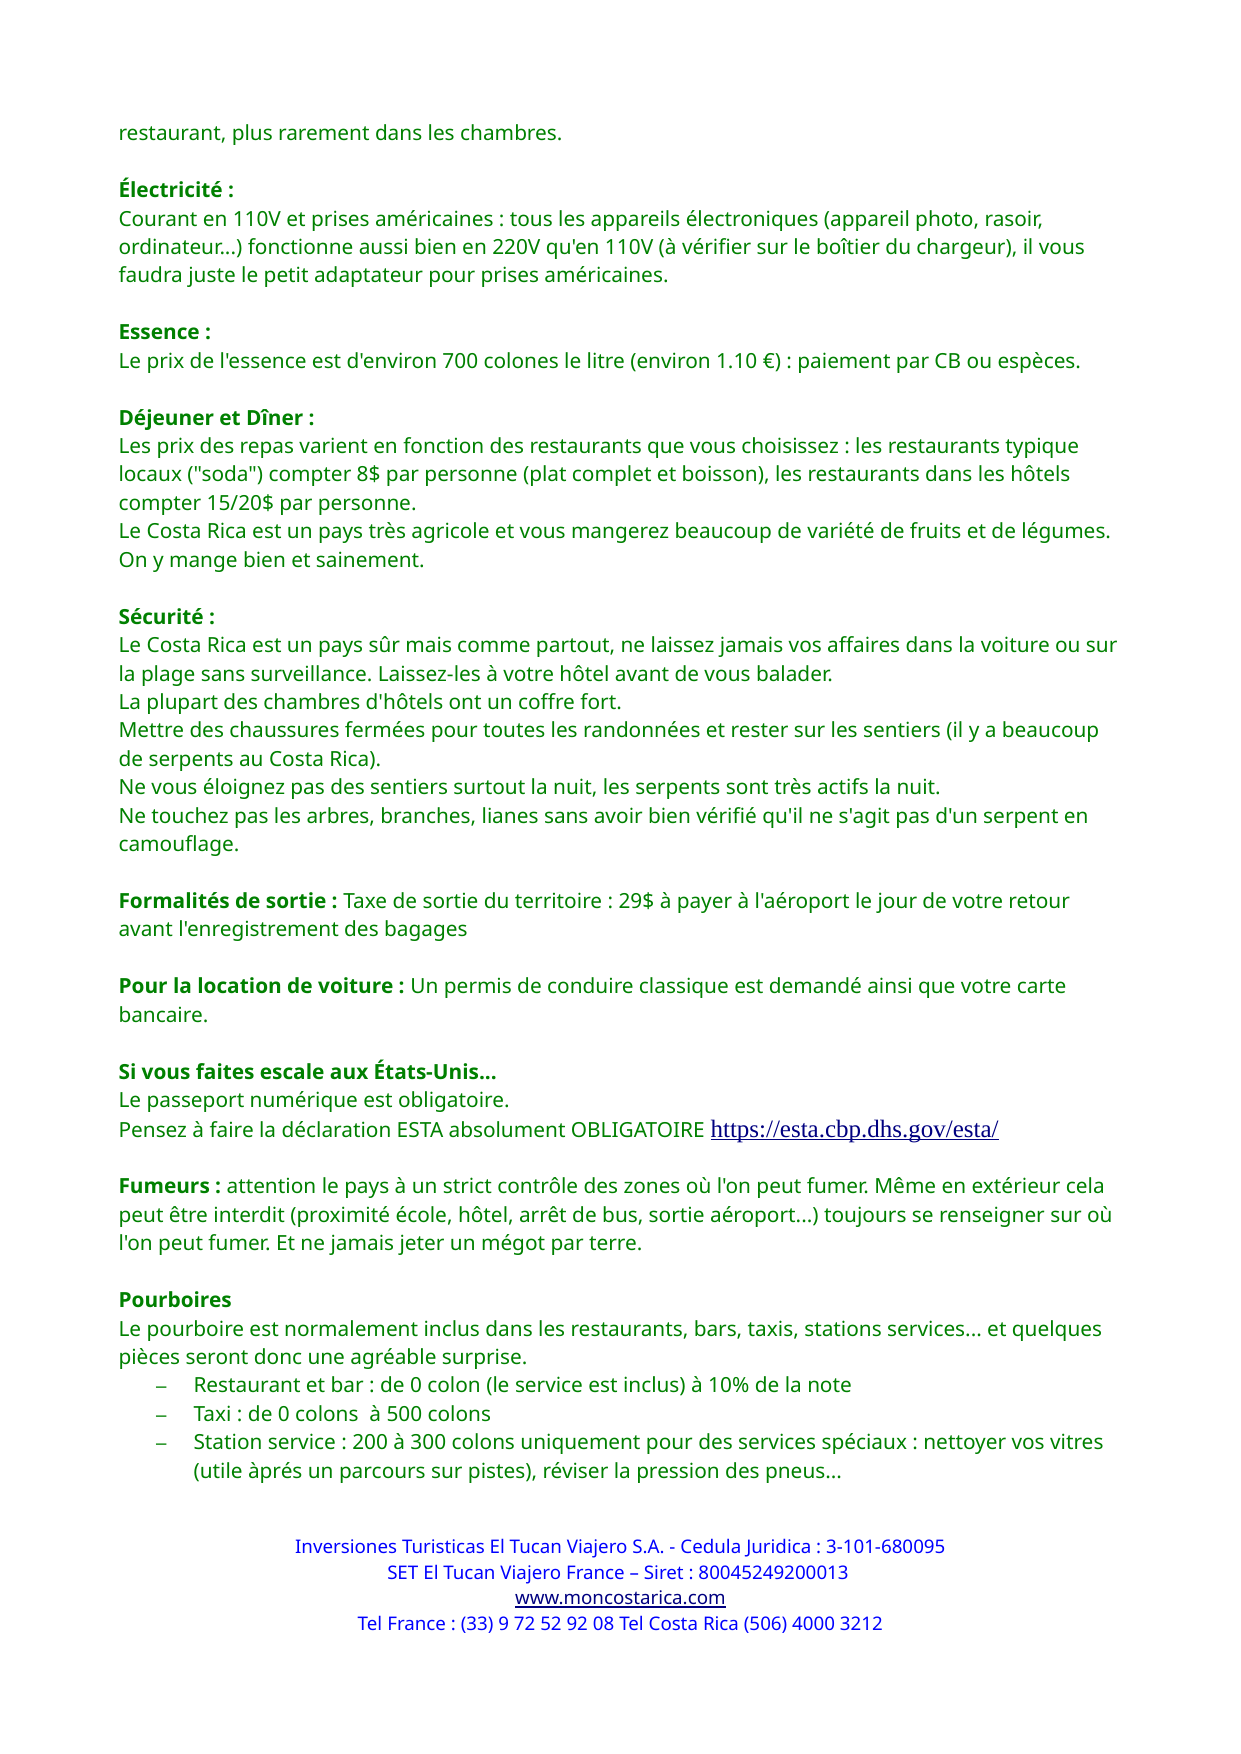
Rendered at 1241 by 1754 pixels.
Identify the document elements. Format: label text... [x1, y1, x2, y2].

list Restaurant et bar : de 0 colon (le service est inclus) à 10% de la note [156, 1371, 1122, 1399]
text Électricité : Courant en 110V et prises américaines : tous les appareils électroniques (appareil photo, rasoir, ordinateur...) fonctionne aussi bien en 220V qu'en 110V (à vérifier sur le boîtier du chargeur), il vous faudra juste le petit adaptateur pour prises américaines. [118, 175, 1122, 289]
list Taxi : de 0 colons à 500 colons [156, 1399, 1122, 1427]
text Sécurité : [118, 602, 1122, 630]
text restaurant, plus rarement dans les chambres. [118, 118, 1122, 147]
text Pour la location de voiture : Un permis de conduire classique est demandé ainsi que votre carte bancaire. [118, 971, 1122, 1028]
text Ne vous éloignez pas des sentiers surtout la nuit, les serpents sont très actifs la nuit. [118, 772, 1122, 801]
text Déjeuner et Dîner : Les prix des repas varient en fonction des restaurants que vous choisissez : les restaurants typique locaux ("soda") compter 8$ par personne (plat complet et boisson), les restaurants dans les hôtels compter 15/20$ par personne. Le Costa Rica est un pays très agricole et vous mangerez beaucoup de variété de fruits et de légumes. On y mange bien et sainement. [118, 403, 1122, 573]
text Pourboires [118, 1285, 1122, 1314]
text Le Costa Rica est un pays sûr mais comme partout, ne laissez jamais vos affaires dans la voiture ou sur la plage sans surveillance. Laissez-les à votre hôtel avant de vous balader. [118, 630, 1122, 687]
text Ne touchez pas les arbres, branches, lianes sans avoir bien vérifié qu'il ne s'agit pas d'un serpent en camouflage. [118, 801, 1122, 858]
list Station service : 200 à 300 colons uniquement pour des services spéciaux : nettoyer vos vitres (utile àprés un parcours sur pistes), réviser la pression des pneus... [156, 1427, 1122, 1484]
text La plupart des chambres d'hôtels ont un coffre fort. [118, 687, 1122, 716]
text Le passeport numérique est obligatoire. Pensez à faire la déclaration ESTA absolument OBLIGATOIRE https://esta.cbp.dhs.gov/esta/ [118, 1085, 1122, 1143]
text Si vous faites escale aux États-Unis... [118, 1028, 1122, 1085]
text Essence : Le prix de l'essence est d'environ 700 colones le litre (environ 1.10 €) : paiement par CB ou espèces. [118, 289, 1122, 403]
text Formalités de sortie : Taxe de sortie du territoire : 29$ à payer à l'aéroport le jour de votre retour avant l'enregistrement des bagages [118, 858, 1122, 943]
text Le pourboire est normalement inclus dans les restaurants, bars, taxis, stations services... et quelques pièces seront donc une agréable surprise. [118, 1314, 1122, 1371]
text Mettre des chaussures fermées pour toutes les randonnées et rester sur les sentiers (il y a beaucoup de serpents au Costa Rica). [118, 716, 1122, 772]
text Fumeurs : attention le pays à un strict contrôle des zones où l'on peut fumer. Même en extérieur cela peut être interdit (proximité école, hôtel, arrêt de bus, sortie aéroport...) toujours se renseigner sur où l'on peut fumer. Et ne jamais jeter un mégot par terre. [118, 1172, 1122, 1257]
